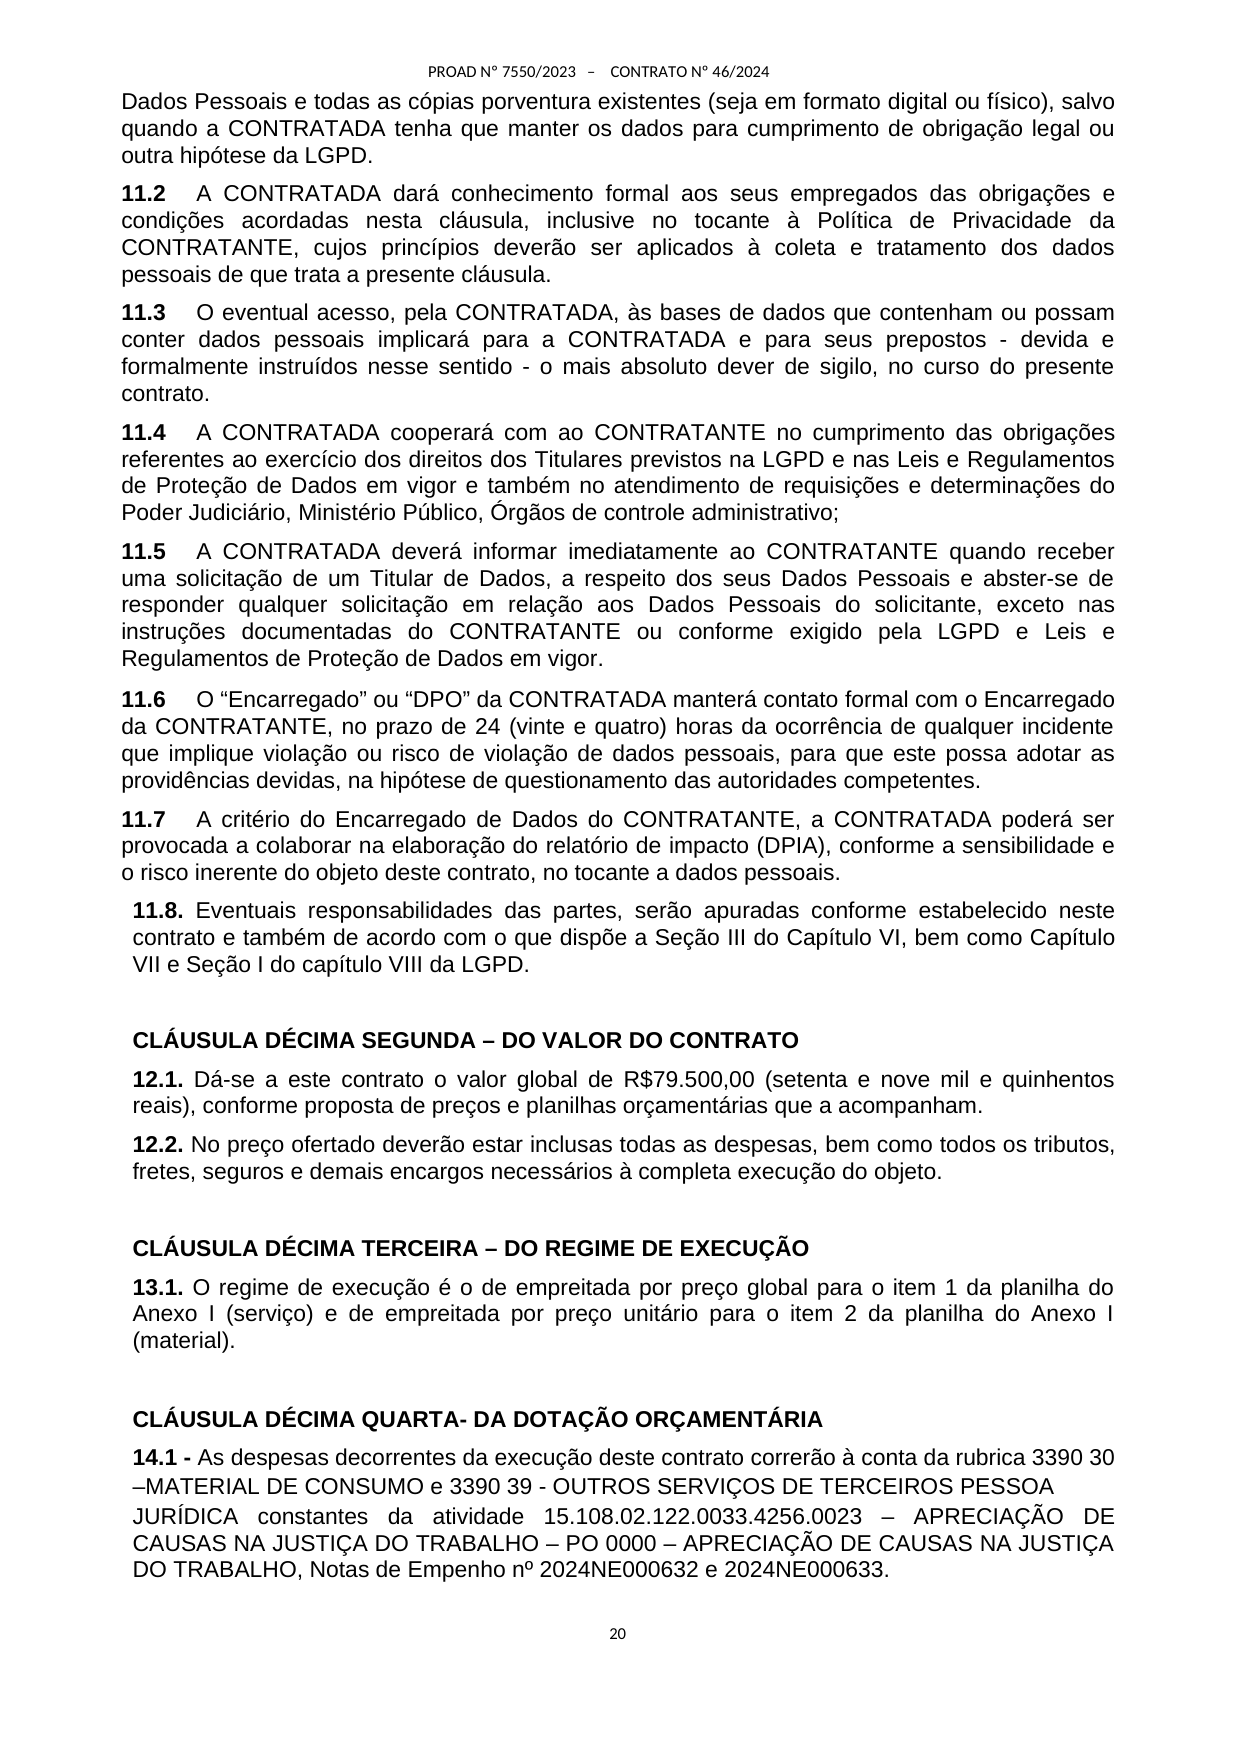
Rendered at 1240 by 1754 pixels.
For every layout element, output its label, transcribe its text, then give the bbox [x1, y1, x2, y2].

text 12.2. No preço ofertado deverão estar inclusas todas as despesas, bem como todos os tributos, fretes, seguros e demais encargos necessários à completa execução do objeto. [132, 1131, 1116, 1184]
list A critério do Encarregado de Dados do CONTRATANTE, a CONTRATADA poderá ser provocada a colaborar na elaboração do relatório de impacto (DPIA), conforme a sensibilidade e o risco inerente do objeto deste contrato, no tocante a dados pessoais. [121, 806, 1116, 886]
text –MATERIAL DE CONSUMO e 3390 39 - OUTROS SERVIÇOS DE TERCEIROS PESSOA [132, 1473, 1116, 1500]
list A CONTRATADA dará conhecimento formal aos seus empregados das obrigações e condições acordadas nesta cláusula, inclusive no tocante à Política de Privacidade da CONTRATANTE, cujos princípios deverão ser aplicados à coleta e tratamento dos dados pessoais de que trata a presente cláusula. [121, 180, 1116, 287]
text 12.1. Dá-se a este contrato o valor global de R$79.500,00 (setenta e nove mil e quinhentos reais), conforme proposta de preços e planilhas orçamentárias que a acompanham. [132, 1066, 1116, 1119]
list A CONTRATADA cooperará com ao CONTRATANTE no cumprimento das obrigações referentes ao exercício dos direitos dos Titulares previstos na LGPD e nas Leis e Regulamentos de Proteção de Dados em vigor e também no atendimento de requisições e determinações do Poder Judiciário, Ministério Público, Órgãos de controle administrativo; [121, 419, 1116, 526]
list O eventual acesso, pela CONTRATADA, às bases de dados que contenham ou possam conter dados pessoais implicará para a CONTRATADA e para seus prepostos - devida e formalmente instruídos nesse sentido - o mais absoluto dever de sigilo, no curso do presente contrato. [121, 299, 1116, 406]
text 13.1. O regime de execução é o de empreitada por preço global para o item 1 da planilha do Anexo I (serviço) e de empreitada por preço unitário para o item 2 da planilha do Anexo I (material). [132, 1273, 1116, 1353]
list A CONTRATADA deverá informar imediatamente ao CONTRATANTE quando receber uma solicitação de um Titular de Dados, a respeito dos seus Dados Pessoais e abster-se de responder qualquer solicitação em relação aos Dados Pessoais do solicitante, exceto nas instruções documentadas do CONTRATANTE ou conforme exigido pela LGPD e Leis e Regulamentos de Proteção de Dados em vigor. [121, 538, 1116, 671]
text 11.8. Eventuais responsabilidades das partes, serão apuradas conforme estabelecido neste contrato e também de acordo com o que dispõe a Seção III do Capítulo VI, bem como Capítulo VII e Seção I do capítulo VIII da LGPD. [132, 897, 1116, 977]
list O “Encarregado” ou “DPO” da CONTRATADA manterá contato formal com o Encarregado da CONTRATANTE, no prazo de 24 (vinte e quatro) horas da ocorrência de qualquer incidente que implique violação ou risco de violação de dados pessoais, para que este possa adotar as providências devidas, na hipótese de questionamento das autoridades competentes. [121, 686, 1116, 793]
subtitle CLÁUSULA DÉCIMA QUARTA- DA DOTAÇÃO ORÇAMENTÁRIA [132, 1406, 1120, 1432]
subtitle CLÁUSULA DÉCIMA TERCEIRA – DO REGIME DE EXECUÇÃO [132, 1235, 1120, 1261]
text JURÍDICA constantes da atividade 15.108.02.122.0033.4256.0023 – APRECIAÇÃO DE CAUSAS NA JUSTIÇA DO TRABALHO – PO 0000 – APRECIAÇÃO DE CAUSAS NA JUSTIÇA DO TRABALHO, Notas de Empenho nº 2024NE000632 e 2024NE000633. [132, 1503, 1116, 1583]
text 14.1 - As despesas decorrentes da execução deste contrato correrão à conta da rubrica 3390 30 [132, 1444, 1116, 1470]
list Dados Pessoais e todas as cópias porventura existentes (seja em formato digital ou físico), salvo quando a CONTRATADA tenha que manter os dados para cumprimento de obrigação legal ou outra hipótese da LGPD. [121, 88, 1116, 168]
subtitle CLÁUSULA DÉCIMA SEGUNDA – DO VALOR DO CONTRATO [132, 1027, 1120, 1053]
